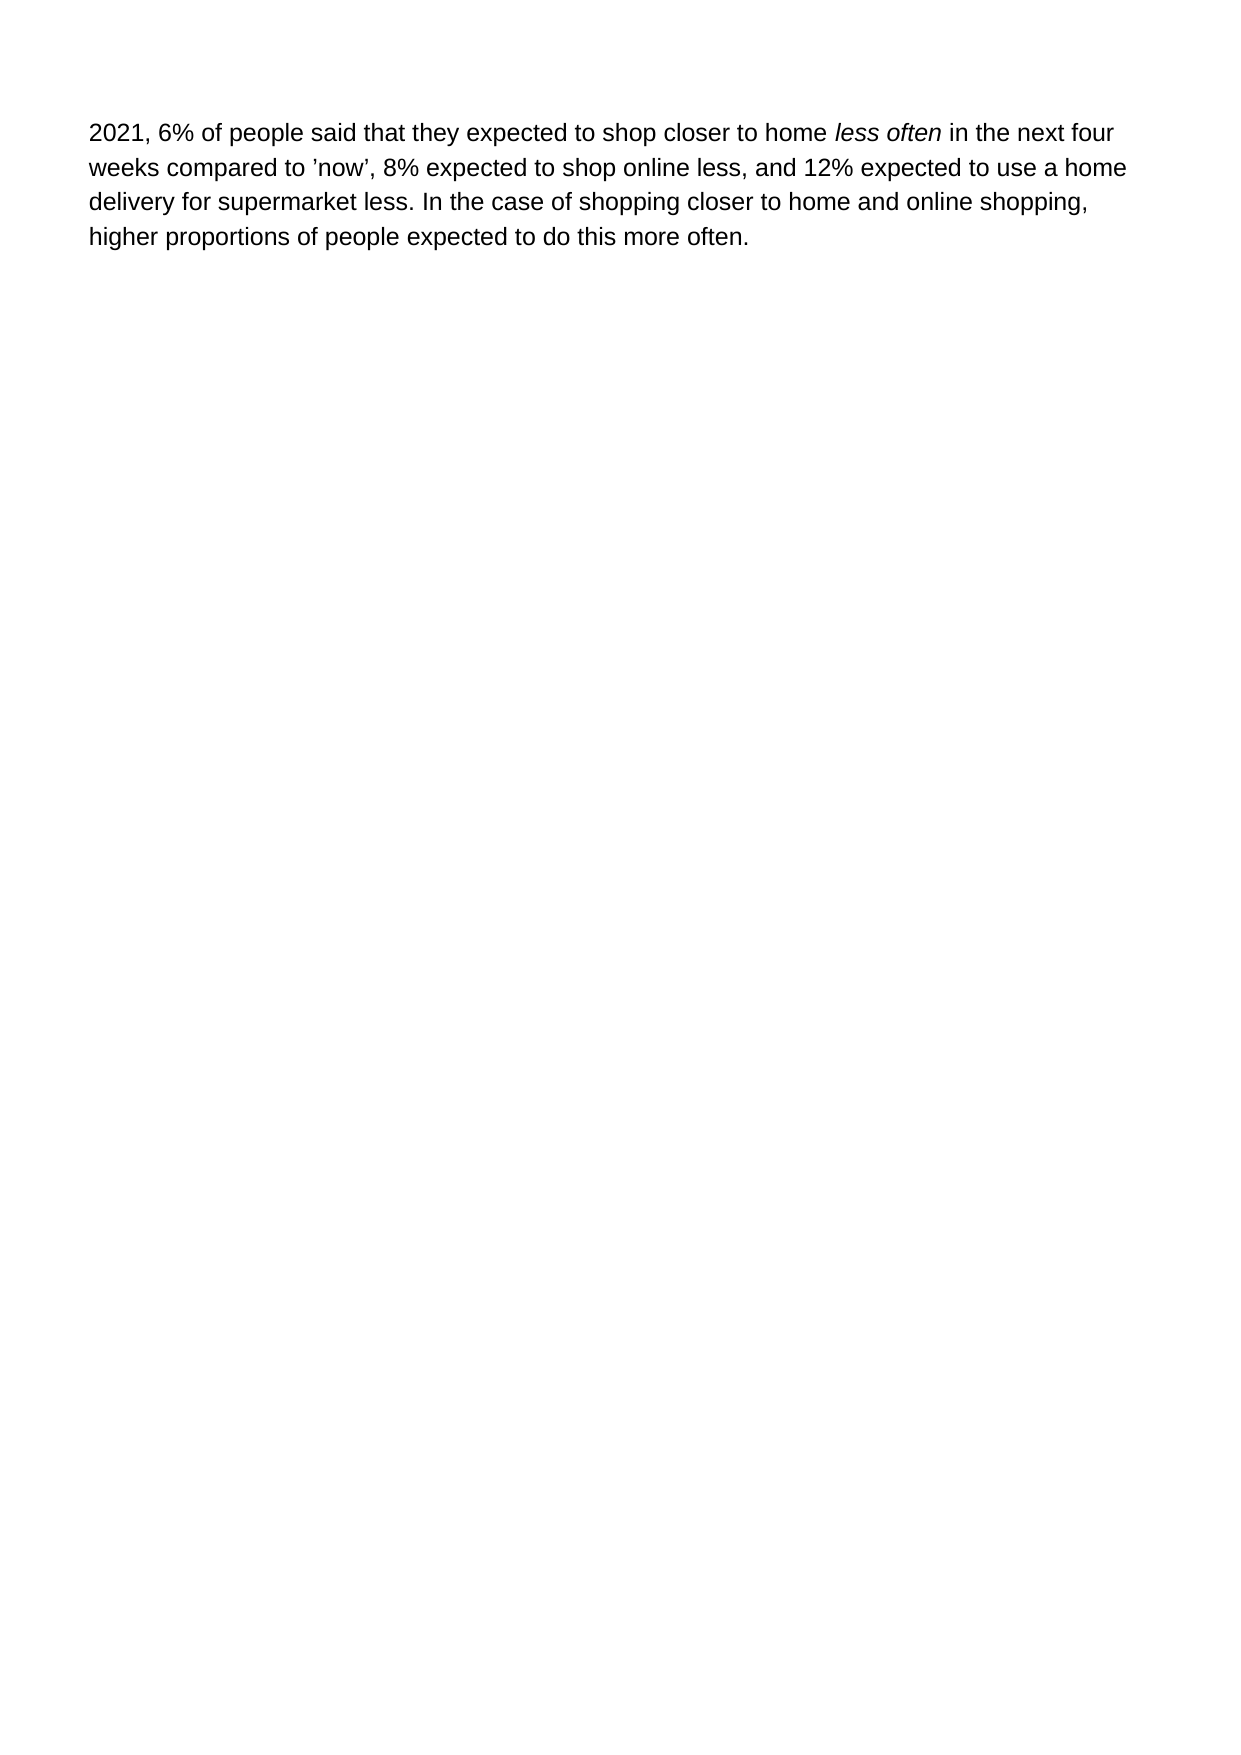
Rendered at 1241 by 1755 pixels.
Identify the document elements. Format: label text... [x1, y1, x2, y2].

text 2021, 6% of people said that they expected to shop closer to home less often in the next four weeks compared to ’now’, 8% expected to shop online less, and 12% expected to use a home delivery for supermarket less. In the case of shopping closer to home and online shopping, higher proportions of people expected to do this more often. [89, 118, 1152, 250]
